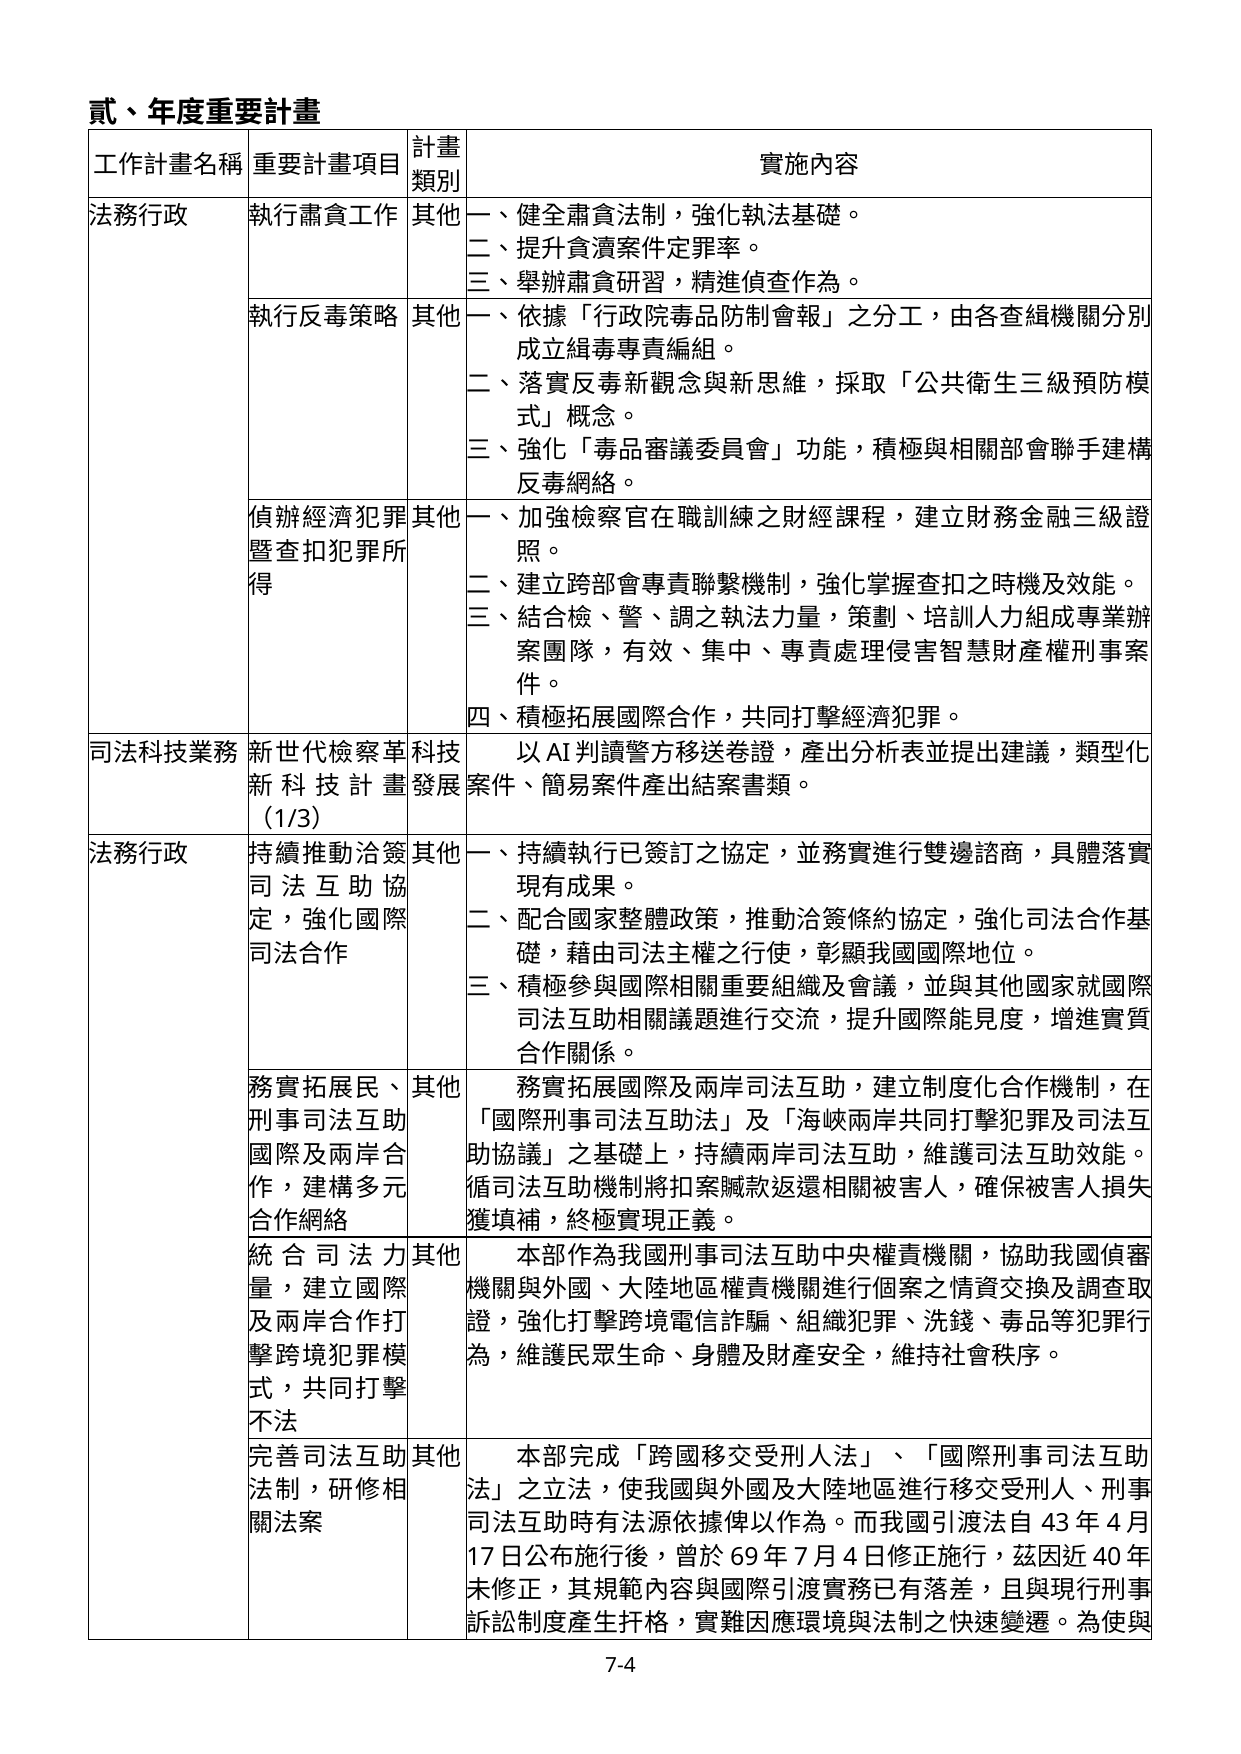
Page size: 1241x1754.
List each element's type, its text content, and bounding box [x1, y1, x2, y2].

table_cell 其他 [408, 1238, 466, 1437]
table_cell 其他 [408, 198, 466, 298]
table_cell 一、持續執行已簽訂之協定，並務實進行雙邊諮商，具體落實現有成果。 二、配合國家整體政策，推動洽簽條約協定，強化司法合作基礎，藉由司法主權之行使，彰顯我國國際地位。 三、積極參與國際相關重要組織及會議，並與其他國家就國際司法互助相關議題進行交流，提升國際能見度，增進實質合作關係。 [467, 835, 1151, 1069]
table_cell 其他 [408, 1439, 466, 1638]
table_cell 其他 [408, 299, 466, 499]
table_cell 統合司法力量，建立國際及兩岸合作打擊跨境犯罪模式，共同打擊不法 [249, 1238, 407, 1437]
table_cell 完善司法互助法制，研修相關法案 [249, 1439, 407, 1638]
table_cell 持續推動洽簽司法互助協定，強化國際司法合作 [249, 835, 407, 1069]
table_cell 法務行政 [89, 835, 248, 1638]
text 貳、年度重要計畫 [88, 96, 1152, 129]
table_cell 務實拓展國際及兩岸司法互助，建立制度化合作機制，在「國際刑事司法互助法」及「海峽兩岸共同打擊犯罪及司法互助協議」之基礎上，持續兩岸司法互助，維護司法互助效能。循司法互助機制將扣案贓款返還相關被害人，確保被害人損失獲填補，終極實現正義。 [467, 1070, 1151, 1236]
table_header 計畫類別 [408, 130, 466, 197]
table_cell 其他 [408, 1070, 466, 1236]
table_cell 一、依據「行政院毒品防制會報」之分工，由各查緝機關分別成立緝毒專責編組。 二、落實反毒新觀念與新思維，採取「公共衛生三級預防模式」概念。 三、強化「毒品審議委員會」功能，積極與相關部會聯手建構反毒網絡。 [467, 299, 1151, 499]
table_cell 其他 [408, 835, 466, 1069]
table_cell 一、加強檢察官在職訓練之財經課程，建立財務金融三級證照。 二、建立跨部會專責聯繫機制，強化掌握查扣之時機及效能。 三、結合檢、警、調之執法力量，策劃、培訓人力組成專業辦案團隊，有效、集中、專責處理侵害智慧財產權刑事案件。 四、積極拓展國際合作，共同打擊經濟犯罪。 [467, 500, 1151, 733]
table_cell 一、健全肅貪法制，強化執法基礎。 二、提升貪瀆案件定罪率。 三、舉辦肅貪研習，精進偵查作為。 [467, 198, 1151, 298]
table_cell 本部完成「跨國移交受刑人法」、「國際刑事司法互助法」之立法，使我國與外國及大陸地區進行移交受刑人、刑事司法互助時有法源依據俾以作為。而我國引渡法自43年4月17日公布施行後，曾於69年7月4日修正施行，茲因近40年未修正，其規範內容與國際引渡實務已有落差，且與現行刑事訴訟制度產生扞格，實難因應環境與法制之快速變遷。為使與 [467, 1439, 1151, 1638]
table_cell 偵辦經濟犯罪暨查扣犯罪所得 [249, 500, 407, 733]
table_cell 執行肅貪工作 [249, 198, 407, 298]
table_cell 以AI判讀警方移送卷證，產出分析表並提出建議，類型化案件、簡易案件產出結案書類。 [467, 734, 1151, 834]
table_header 重要計畫項目 [249, 130, 407, 197]
table_header 工作計畫名稱 [89, 130, 248, 197]
table_cell 司法科技業務 [89, 734, 248, 834]
table_cell 新世代檢察革新科技計畫（1/3） [249, 734, 407, 834]
table_cell 執行反毒策略 [249, 299, 407, 499]
table_header 實施內容 [467, 130, 1151, 197]
table_cell 本部作為我國刑事司法互助中央權責機關，協助我國偵審機關與外國、大陸地區權責機關進行個案之情資交換及調查取證，強化打擊跨境電信詐騙、組織犯罪、洗錢、毒品等犯罪行為，維護民眾生命、身體及財產安全，維持社會秩序。 [467, 1238, 1151, 1437]
table_cell 科技發展 [408, 734, 466, 834]
table_cell 法務行政 [89, 198, 248, 733]
table_cell 其他 [408, 500, 466, 733]
table_cell 務實拓展民、刑事司法互助國際及兩岸合作，建構多元合作網絡 [249, 1070, 407, 1236]
